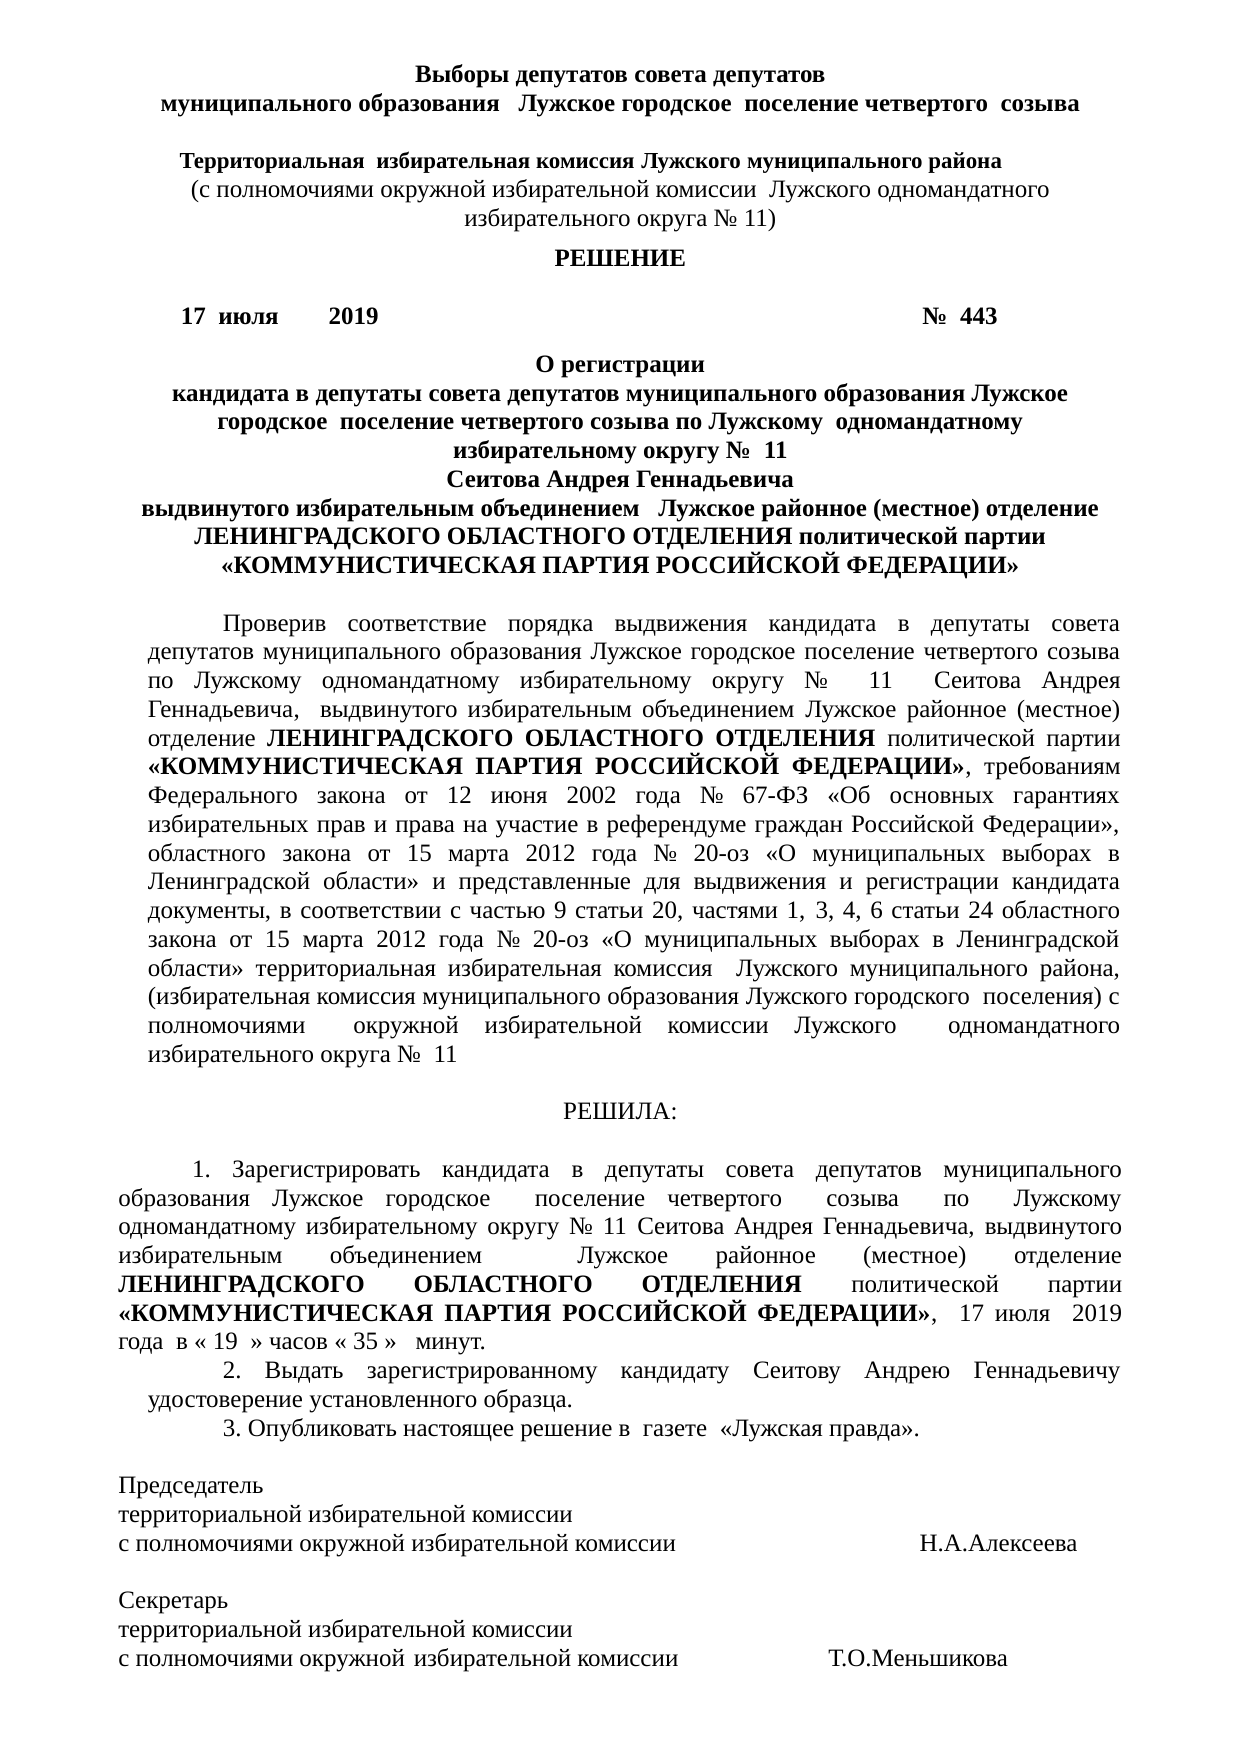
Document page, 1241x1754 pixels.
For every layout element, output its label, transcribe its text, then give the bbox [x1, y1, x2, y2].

text (с полномочиями окружной избирательной комиссии Лужского одномандатного избирательного округа № 11) [118, 174, 1122, 232]
text 17 июля 2019 № 443 [118, 301, 1122, 330]
text территориальной избирательной комиссии [118, 1499, 1122, 1528]
text 3. Опубликовать настоящее решение в газете «Лужская правда». [148, 1413, 1121, 1441]
text Сеитова Андрея Геннадьевича [118, 464, 1122, 493]
text муниципального образования Лужское городское поселение четвертого созыва [118, 88, 1122, 117]
text Секретарь [118, 1585, 1122, 1614]
text РЕШЕНИЕ [118, 243, 1122, 272]
text 2. Выдать зарегистрированному кандидату Сеитову Андрею Геннадьевичу удостоверение установленного образца. [148, 1355, 1121, 1413]
text 1. Зарегистрировать кандидата в депутаты совета депутатов муниципального образования Лужское городское поселение четвертого созыва по Лужскому одномандатному избирательному округу № 11 Сеитова Андрея Геннадьевича, выдвинутого избирательным объединением Лужское районное (местное) отделение ЛЕНИНГРАДСКОГО ОБЛАСТНОГО ОТДЕЛЕНИЯ политической партии «КОММУНИСТИЧЕСКАЯ ПАРТИЯ РОССИЙСКОЙ ФЕДЕРАЦИИ», 17 июля 2019 года в « 19 » часов « 35 » минут. [118, 1154, 1122, 1355]
text с полномочиями окружной избирательной комиссии Н.А.Алексеева [118, 1528, 1122, 1556]
text избирательному округу № 11 [118, 435, 1122, 464]
text выдвинутого избирательным объединением Лужское районное (местное) отделение ЛЕНИНГРАДСКОГО ОБЛАСТНОГО ОТДЕЛЕНИЯ политической партии «КОММУНИСТИЧЕСКАЯ ПАРТИЯ РОССИЙСКОЙ ФЕДЕРАЦИИ» [118, 493, 1122, 579]
text О регистрации [118, 349, 1122, 378]
text Председатель [118, 1470, 1122, 1499]
text Территориальная избирательная комиссия Лужского муниципального района [59, 145, 1122, 174]
text кандидата в депутаты совета депутатов муниципального образования Лужское городское поселение четвертого созыва по Лужскому одномандатному [118, 378, 1122, 435]
text территориальной избирательной комиссии [118, 1614, 1122, 1643]
text с полномочиями окружной избирательной комиссии Т.О.Меньшикова [118, 1643, 1122, 1671]
text РЕШИЛА: [118, 1096, 1122, 1125]
text Выборы депутатов совета депутатов [118, 59, 1122, 88]
text Проверив соответствие порядка выдвижения кандидата в депутаты совета депутатов муниципального образования Лужское городское поселение четвертого созыва по Лужскому одномандатному избирательному округу № 11 Сеитова Андрея Геннадьевича, выдвинутого избирательным объединением Лужское районное (местное) отделение ЛЕНИНГРАДСКОГО ОБЛАСТНОГО ОТДЕЛЕНИЯ политической партии «КОММУНИСТИЧЕСКАЯ ПАРТИЯ РОССИЙСКОЙ ФЕДЕРАЦИИ», требованиям Федерального закона от 12 июня 2002 года № 67-ФЗ «Об основных гарантиях избирательных прав и права на участие в референдуме граждан Российской Федерации», областного закона от 15 марта 2012 года № 20-оз «О муниципальных выборах в Ленинградской области» и представленные для выдвижения и регистрации кандидата документы, в соответствии с частью 9 статьи 20, частями 1, 3, 4, 6 статьи 24 областного закона от 15 марта 2012 года № 20-оз «О муниципальных выборах в Ленинградской области» территориальная избирательная комиссия Лужского муниципального района, (избирательная комиссия муниципального образования Лужского городского поселения) с полномочиями окружной избирательной комиссии Лужского одномандатного избирательного округа № 11 [148, 608, 1121, 1068]
